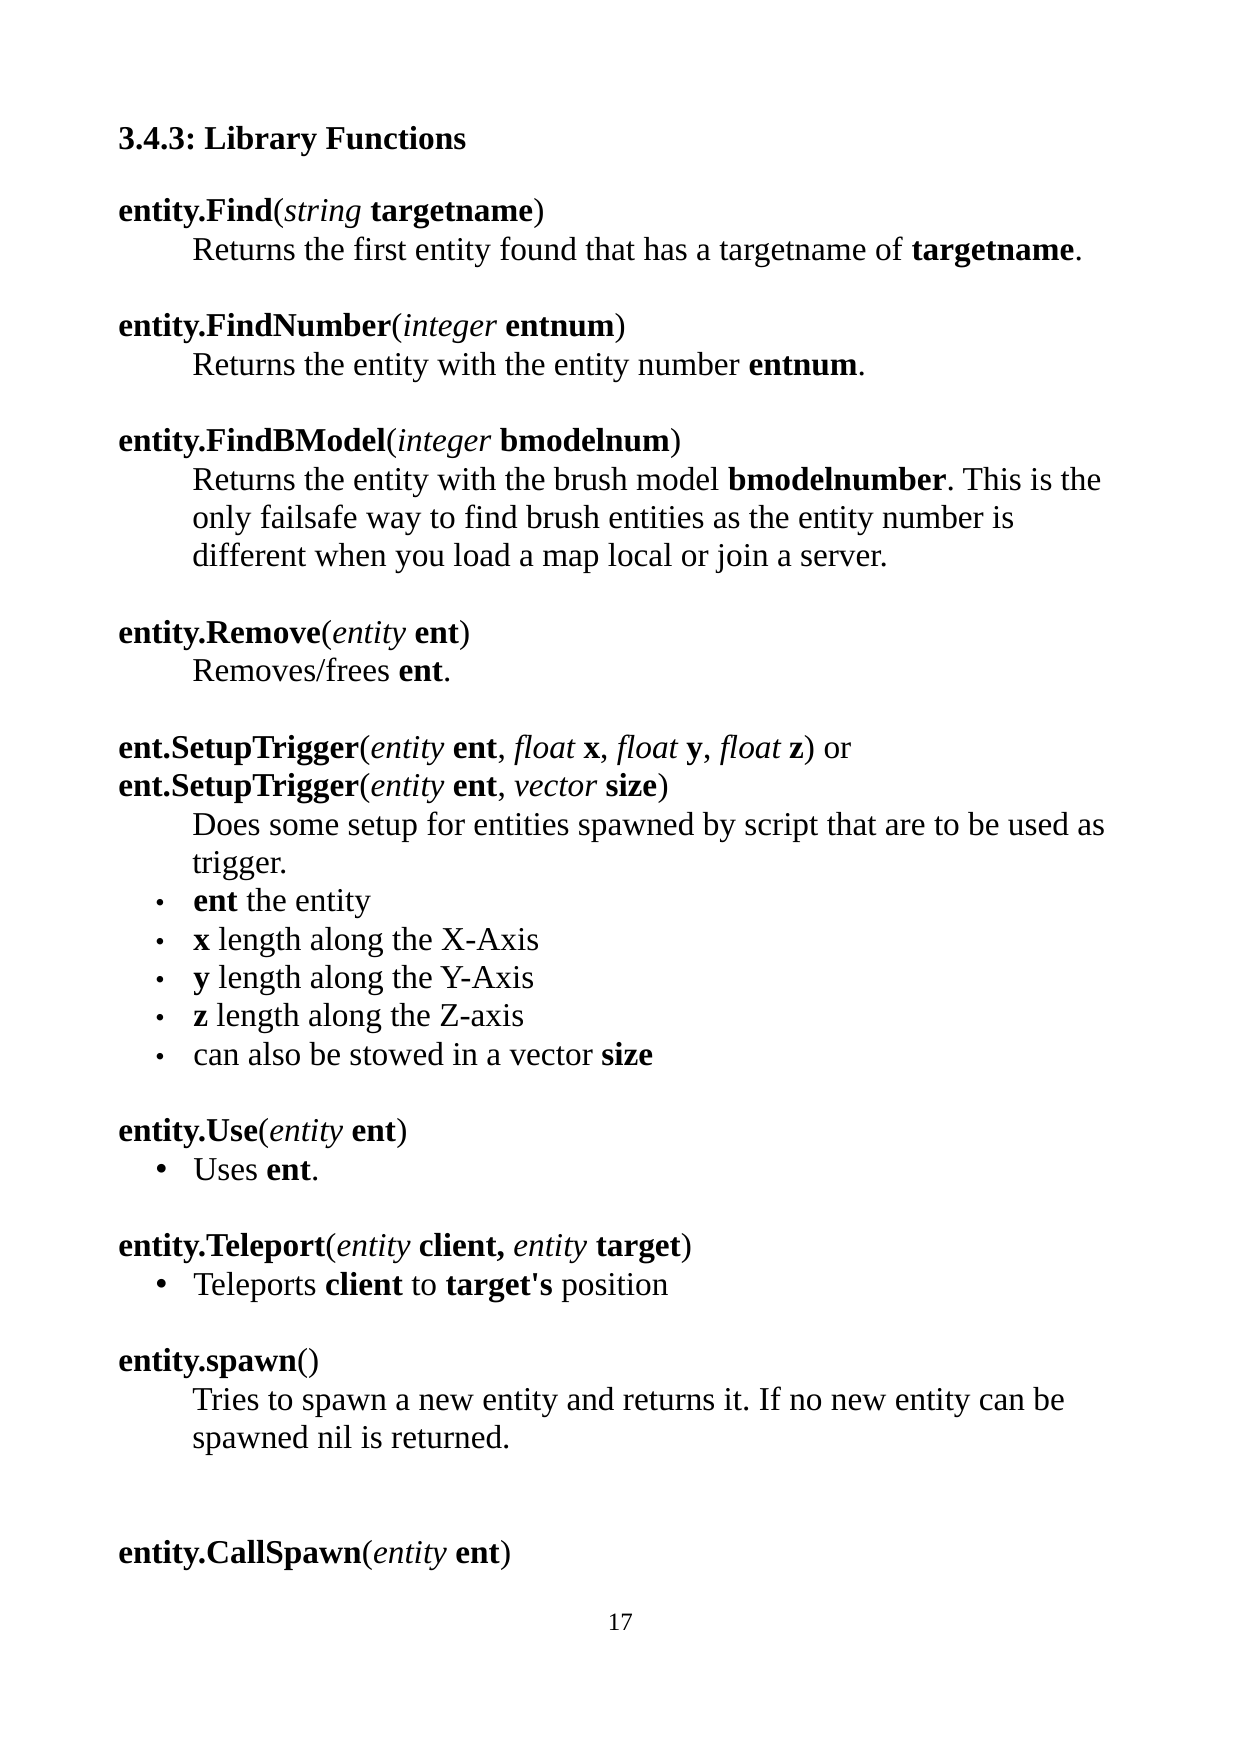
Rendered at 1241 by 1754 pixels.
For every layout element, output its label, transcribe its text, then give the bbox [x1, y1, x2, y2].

list can also be stowed in a vector size [156, 1034, 1122, 1072]
text Returns the entity with the entity number entnum. [118, 344, 1122, 382]
text entity.CallSpawn(entity ent) [118, 1532, 1122, 1571]
text entity.Teleport(entity client, entity target) [118, 1226, 1122, 1264]
text Returns the entity with the brush model bmodelnumber. This is the only failsafe way to find brush entities as the entity number is different when you load a map local or join a server. [118, 459, 1122, 574]
text entity.FindBModel(integer bmodelnum) [118, 421, 1122, 459]
list x length along the X-Axis [156, 919, 1122, 957]
list z length along the Z-axis [156, 996, 1122, 1034]
text Does some setup for entities spawned by script that are to be used as trigger. [118, 804, 1122, 881]
list ent the entity [156, 881, 1122, 919]
text entity.spawn() [118, 1341, 1122, 1379]
text entity.Use(entity ent) [118, 1111, 1122, 1149]
text ent.SetupTrigger(entity ent, float x, float y, float z) or [118, 727, 1122, 766]
list Uses ent. [156, 1149, 1122, 1187]
text entity.FindNumber(integer entnum) [118, 306, 1122, 344]
text Removes/frees ent. [118, 651, 1122, 689]
text 3.4.3: Library Functions [118, 118, 1122, 156]
list y length along the Y-Axis [156, 957, 1122, 996]
text Tries to spawn a new entity and returns it. If no new entity can be spawned nil is returned. [118, 1379, 1122, 1456]
text Returns the first entity found that has a targetname of targetname. [118, 229, 1122, 267]
text ent.SetupTrigger(entity ent, vector size) [118, 766, 1122, 804]
list Teleports client to target's position [156, 1264, 1122, 1302]
text entity.Remove(entity ent) [118, 612, 1122, 651]
text entity.Find(string targetname) [118, 191, 1122, 229]
